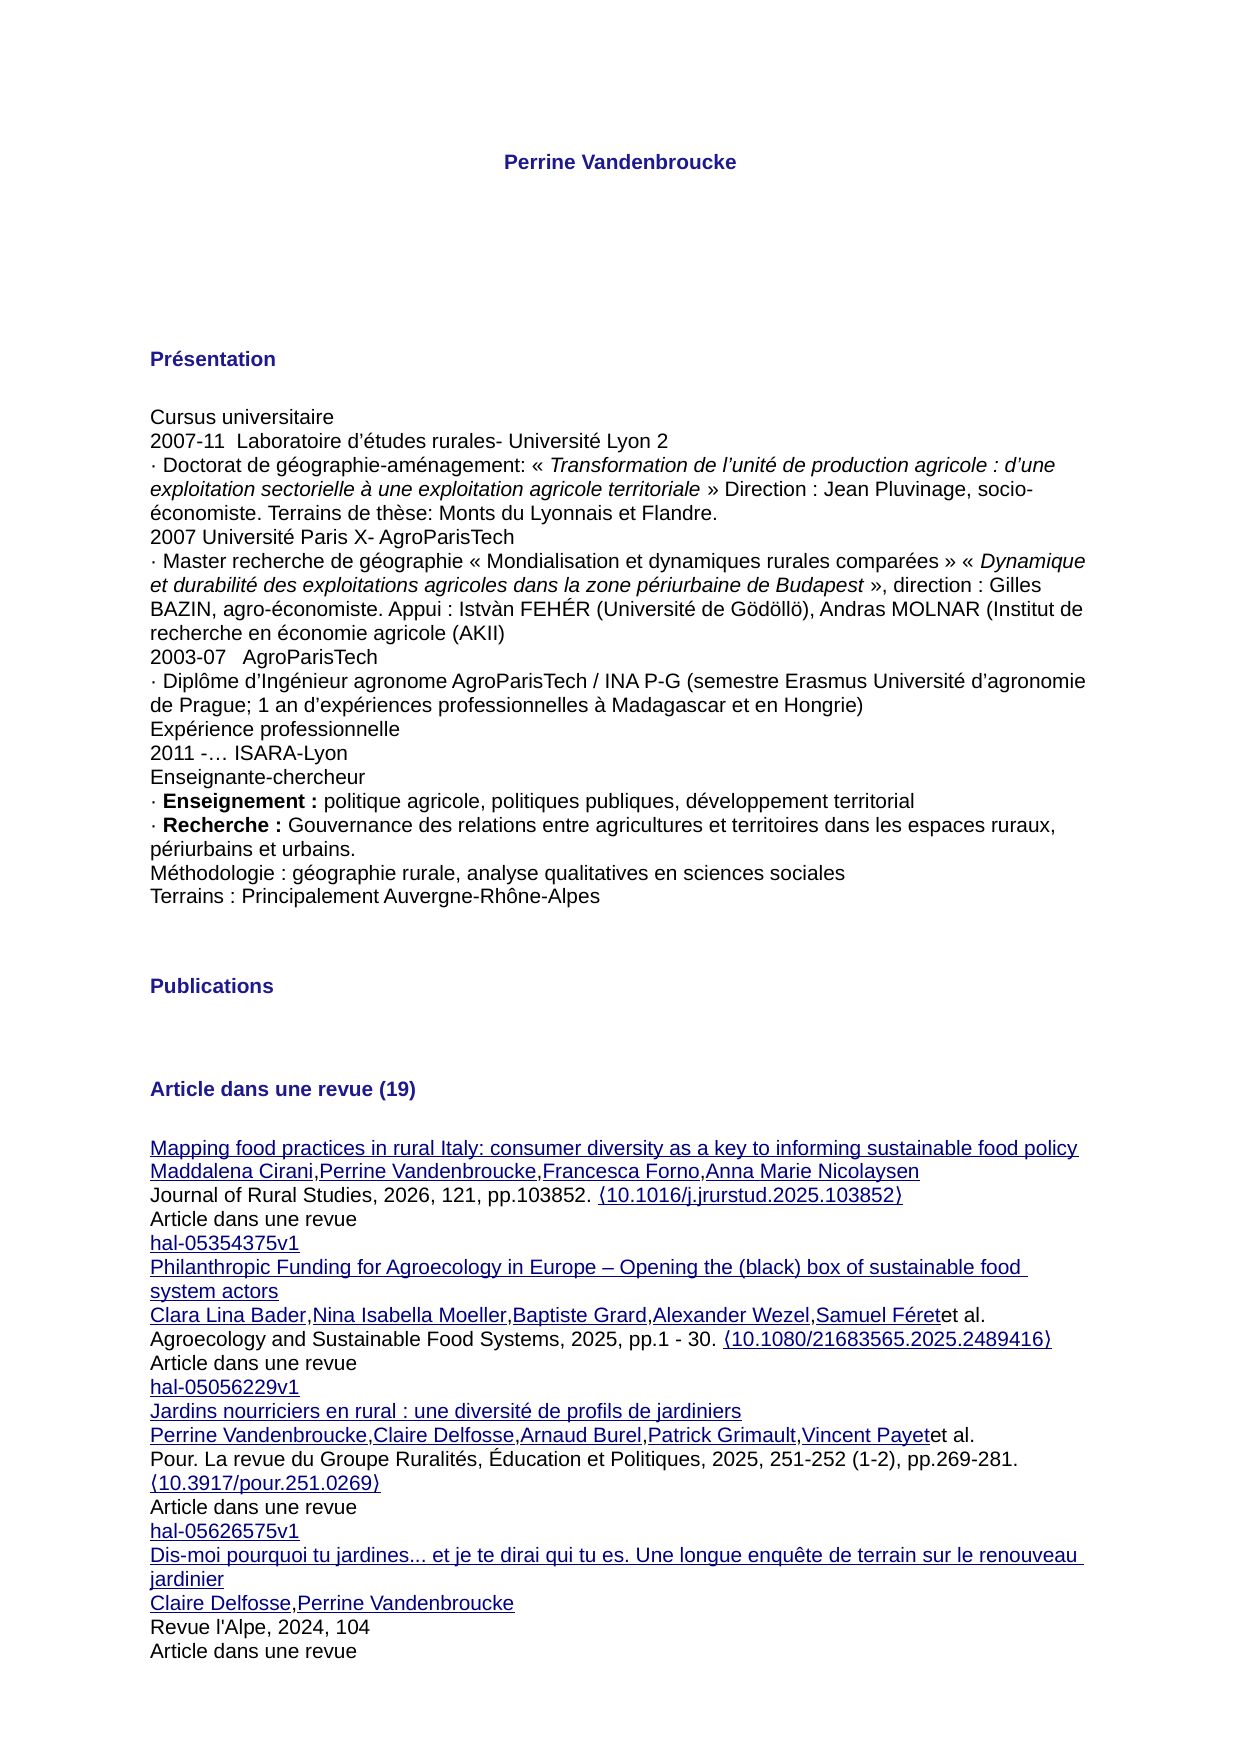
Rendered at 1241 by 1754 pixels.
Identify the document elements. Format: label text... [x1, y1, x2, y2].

text Terrains : Principalement Auvergne-Rhône-Alpes [150, 884, 1090, 908]
subtitle Publications [150, 974, 1090, 998]
text · Master recherche de géographie « Mondialisation et dynamiques rurales comparées » « Dynamique et durabilité des exploitations agricoles dans la zone périurbaine de Budapest », direction : Gilles BAZIN, agro-économiste. Appui : Istvàn FEHÉR (Université de Gödöllö), Andras MOLNAR (Institut de recherche en économie agricole (AKII) [150, 549, 1090, 645]
text Enseignante-chercheur [150, 764, 1090, 788]
subtitle Présentation [150, 347, 1090, 371]
text 2003-07 AgroParisTech [150, 645, 1090, 669]
table_cell Philanthropic Funding for Agroecology in Europe – Opening the (black) box of sustainable food system actors Clara Lina Bader,Nina Isabella Moeller,Baptiste Grard,Alexander Wezel,Samuel Féretet al. Agroecology and Sustainable Food Systems, 2025, pp.1 - 30. ⟨10.1080/21683565.2025.2489416⟩ Article dans une revue hal-05056229v1 [150, 1255, 1090, 1399]
text · Diplôme d’Ingénieur agronome AgroParisTech / INA P-G (semestre Erasmus Université d’agronomie de Prague; 1 an d’expériences professionnelles à Madagascar et en Hongrie) [150, 669, 1090, 717]
subtitle Perrine Vandenbroucke [150, 150, 1090, 174]
table_header Mapping food practices in rural Italy: consumer diversity as a key to informing sustainable food policy Maddalena Cirani,Perrine Vandenbroucke,Francesca Forno,Anna Marie Nicolaysen Journal of Rural Studies, 2026, 121, pp.103852. ⟨10.1016/j.jrurstud.2025.103852⟩ Article dans une revue hal-05354375v1 [150, 1135, 1090, 1255]
table_cell Jardins nourriciers en rural : une diversité de profils de jardiniers Perrine Vandenbroucke,Claire Delfosse,Arnaud Burel,Patrick Grimault,Vincent Payetet al. Pour. La revue du Groupe Ruralités, Éducation et Politiques, 2025, 251-252 (1-2), pp.269-281. ⟨10.3917/pour.251.0269⟩ Article dans une revue hal-05626575v1 [150, 1399, 1090, 1543]
text · Enseignement : politique agricole, politiques publiques, développement territorial [150, 788, 1090, 812]
text Méthodologie : géographie rurale, analyse qualitatives en sciences sociales [150, 860, 1090, 884]
text 2007 Université Paris X- AgroParisTech [150, 525, 1090, 549]
text · Recherche : Gouvernance des relations entre agricultures et territoires dans les espaces ruraux, périurbains et urbains. [150, 812, 1090, 860]
text · Doctorat de géographie-aménagement: « Transformation de l’unité de production agricole : d’une exploitation sectorielle à une exploitation agricole territoriale » Direction : Jean Pluvinage, socio-économiste. Terrains de thèse: Monts du Lyonnais et Flandre. [150, 453, 1090, 525]
text 2011 -… ISARA-Lyon [150, 741, 1090, 764]
text 2007-11 Laboratoire d’études rurales- Université Lyon 2 [150, 429, 1090, 453]
subtitle Article dans une revue (19) [150, 1077, 1090, 1101]
table_cell Dis-moi pourquoi tu jardines... et je te dirai qui tu es. Une longue enquête de terrain sur le renouveau jardinier Claire Delfosse,Perrine Vandenbroucke Revue l'Alpe, 2024, 104 Article dans une revue [150, 1543, 1090, 1662]
text Expérience professionnelle [150, 717, 1090, 741]
text Cursus universitaire [150, 405, 1090, 429]
